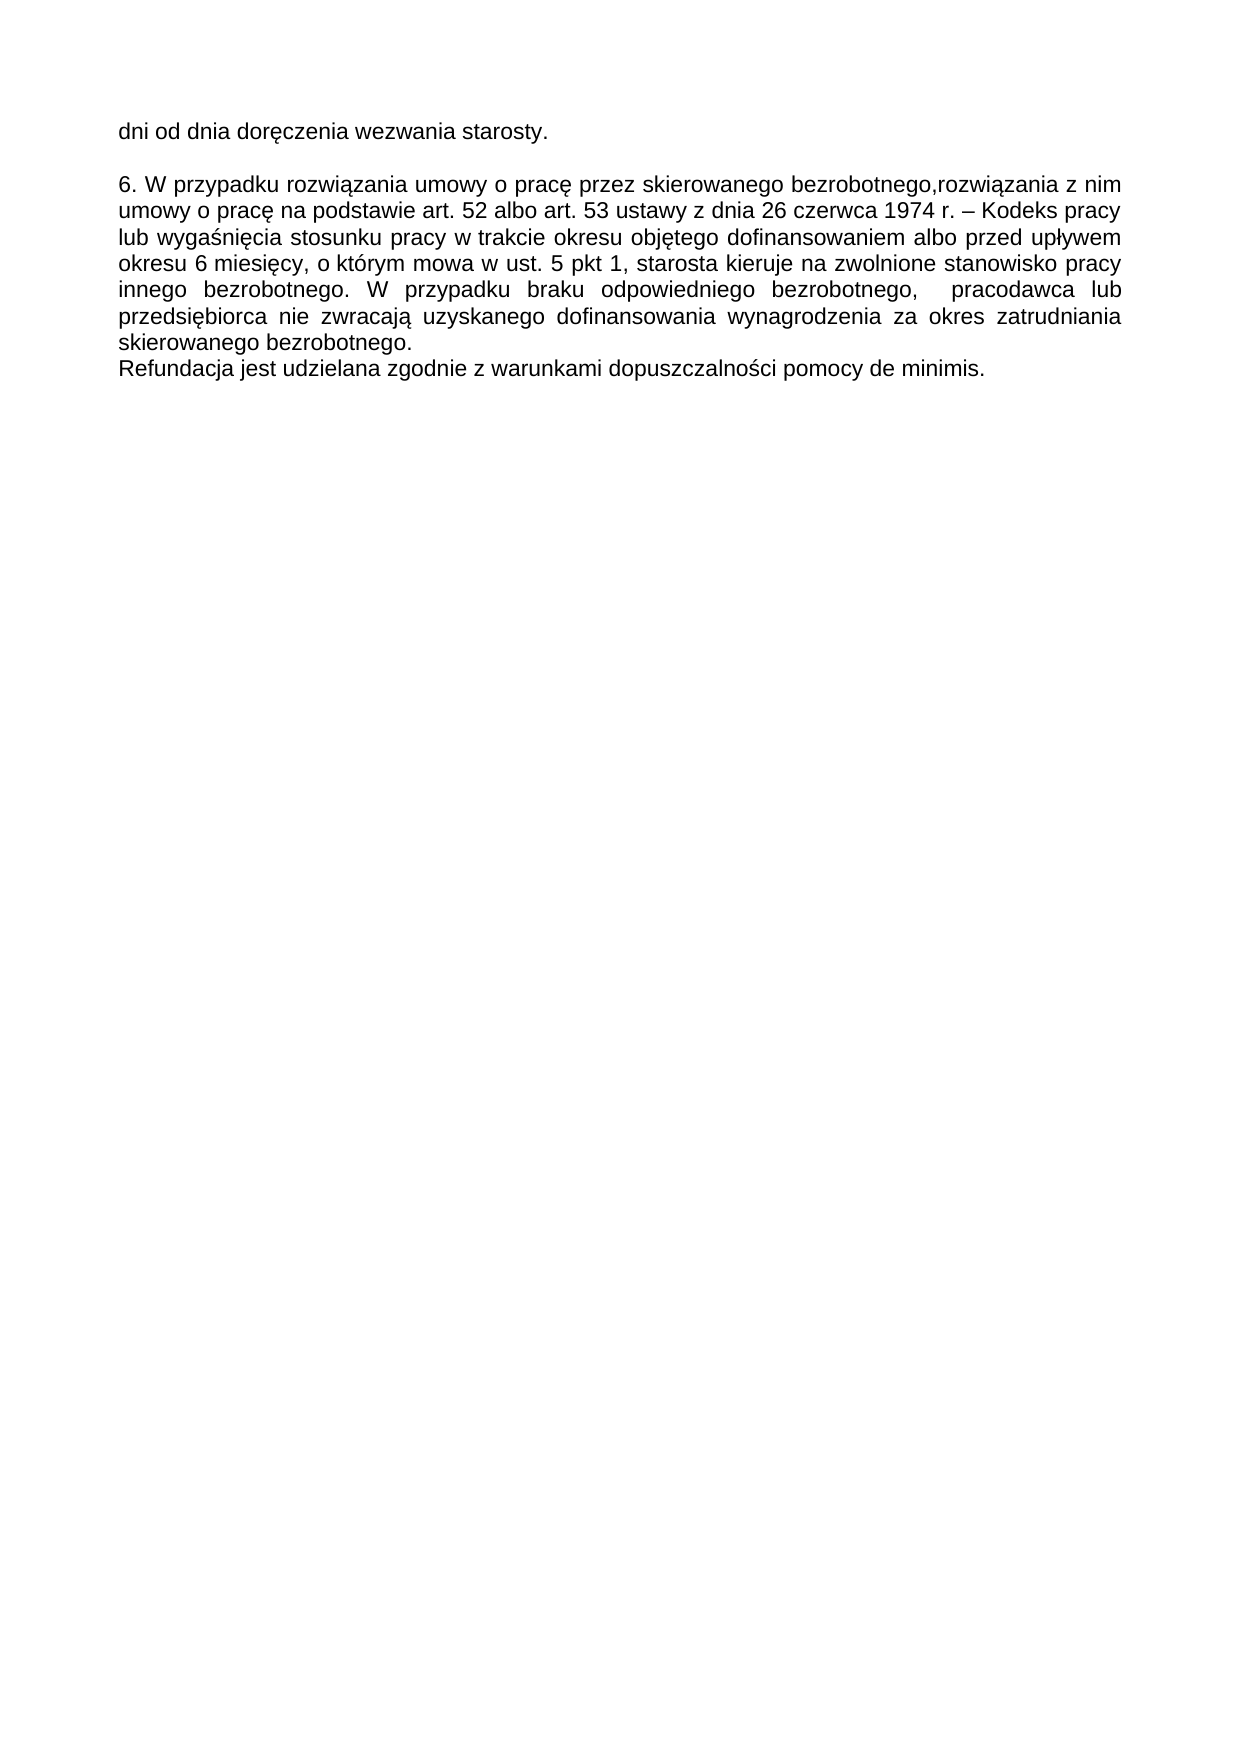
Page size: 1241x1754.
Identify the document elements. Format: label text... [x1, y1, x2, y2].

text dni od dnia doręczenia wezwania starosty. [118, 118, 1122, 144]
text 6. W przypadku rozwiązania umowy o pracę przez skierowanego bezrobotnego,rozwiązania z nim umowy o pracę na podstawie art. 52 albo art. 53 ustawy z dnia 26 czerwca 1974 r. – Kodeks pracy lub wygaśnięcia stosunku pracy w trakcie okresu objętego dofinansowaniem albo przed upływem okresu 6 miesięcy, o którym mowa w ust. 5 pkt 1, starosta kieruje na zwolnione stanowisko pracy innego bezrobotnego. W przypadku braku odpowiedniego bezrobotnego, pracodawca lub przedsiębiorca nie zwracają uzyskanego dofinansowania wynagrodzenia za okres zatrudniania skierowanego bezrobotnego. [118, 171, 1122, 355]
text Refundacja jest udzielana zgodnie z warunkami dopuszczalności pomocy de minimis. [118, 355, 1122, 382]
